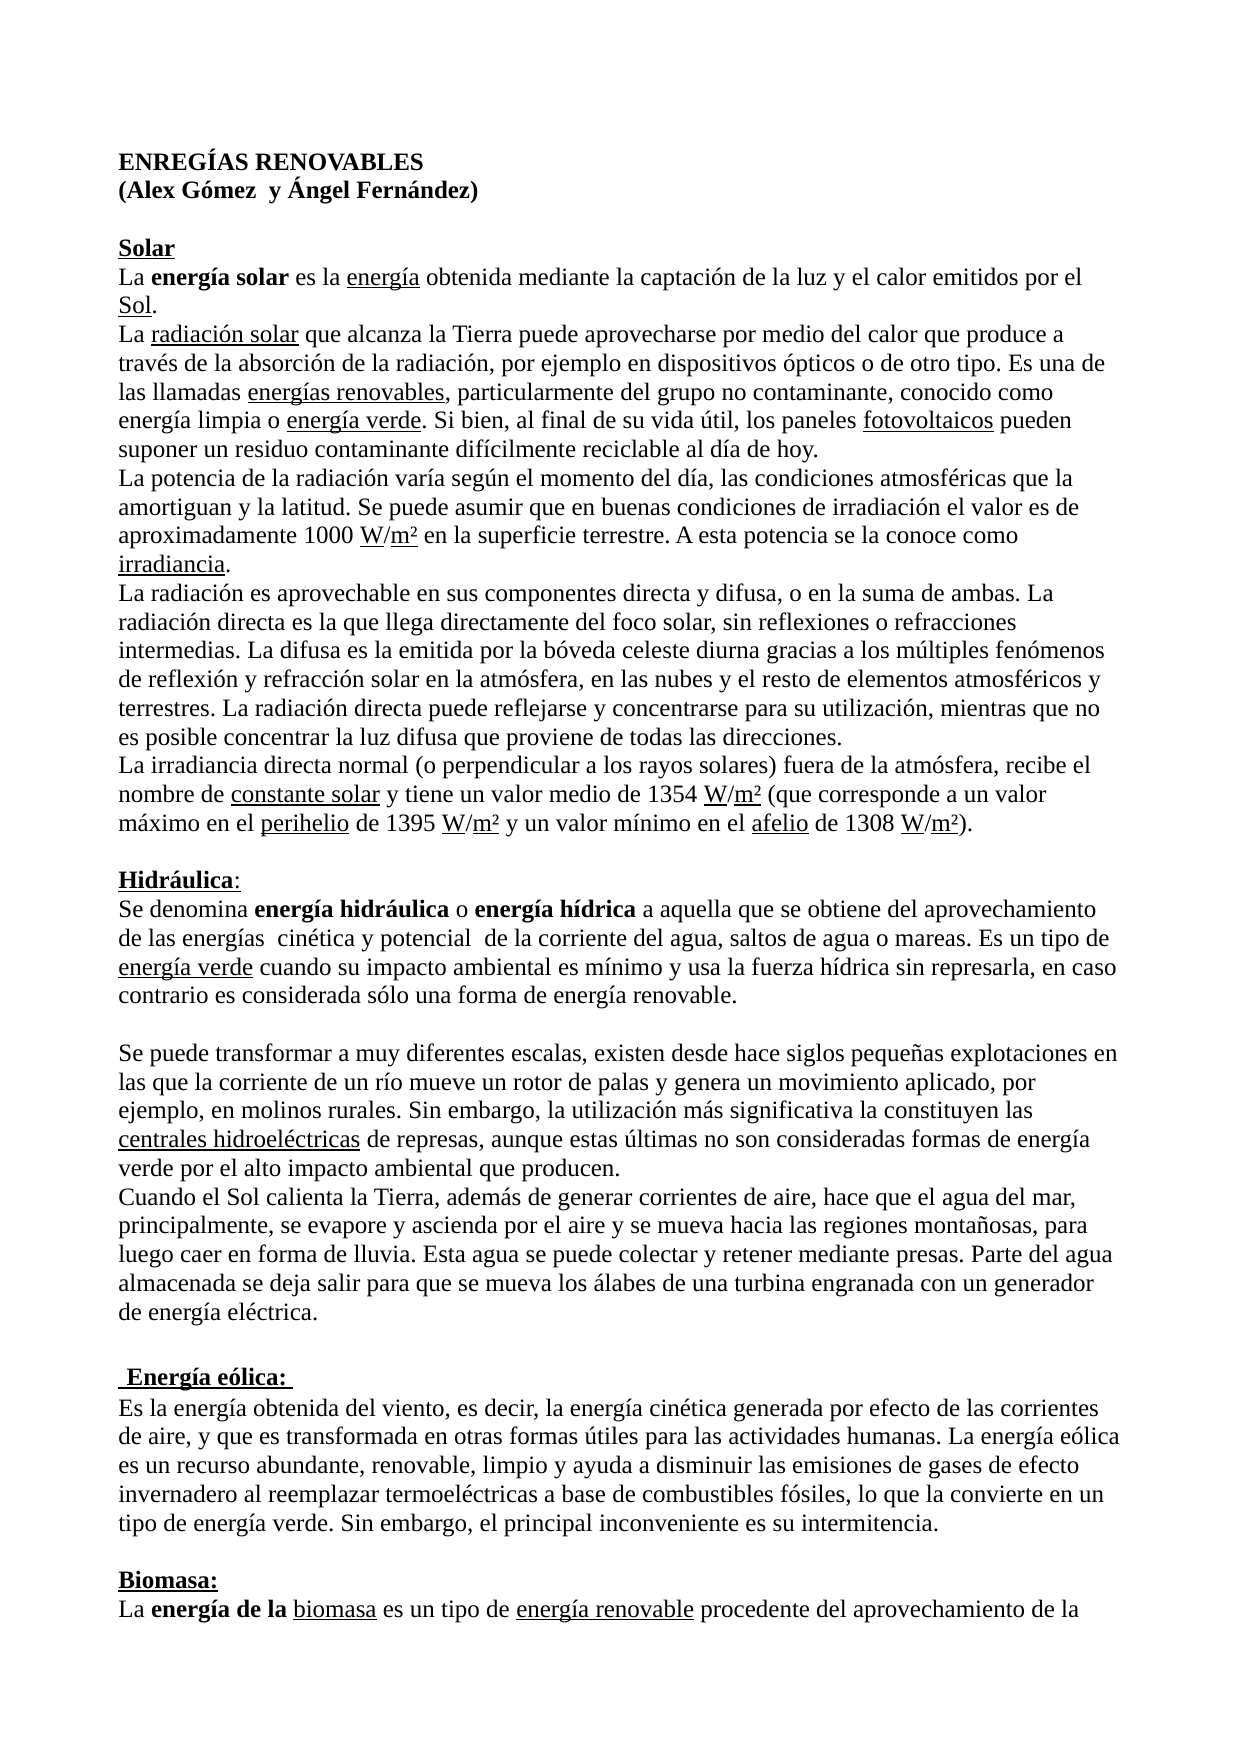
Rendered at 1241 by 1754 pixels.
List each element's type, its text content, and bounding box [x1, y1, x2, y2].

text Energía eólica: [118, 1326, 1122, 1393]
text Solar [118, 233, 1122, 262]
text Se puede transformar a muy diferentes escalas, existen desde hace siglos pequeñas explotaciones en las que la corriente de un río mueve un rotor de palas y genera un movimiento aplicado, por ejemplo, en molinos rurales. Sin embargo, la utilización más significativa la constituyen las centrales hidroeléctricas de represas, aunque estas últimas no son consideradas formas de energía verde por el alto impacto ambiental que producen. Cuando el Sol calienta la Tierra, además de generar corrientes de aire, hace que el agua del mar, principalmente, se evapore y ascienda por el aire y se mueva hacia las regiones montañosas, para luego caer en forma de lluvia. Esta agua se puede colectar y retener mediante presas. Parte del agua almacenada se deja salir para que se mueva los álabes de una turbina engranada con un generador de energía eléctrica. [118, 1009, 1122, 1326]
text (Alex Gómez y Ángel Fernández) [118, 176, 1122, 204]
text Es la energía obtenida del viento, es decir, la energía cinética generada por efecto de las corrientes de aire, y que es transformada en otras formas útiles para las actividades humanas. La energía eólica es un recurso abundante, renovable, limpio y ayuda a disminuir las emisiones de gases de efecto invernadero al reemplazar termoeléctricas a base de combustibles fósiles, lo que la convierte en un tipo de energía verde. Sin embargo, el principal inconveniente es su intermitencia. [118, 1393, 1122, 1536]
text Hidráulica: [118, 866, 1122, 894]
text La energía solar es la energía obtenida mediante la captación de la luz y el calor emitidos por el Sol. La radiación solar que alcanza la Tierra puede aprovecharse por medio del calor que produce a través de la absorción de la radiación, por ejemplo en dispositivos ópticos o de otro tipo. Es una de las llamadas energías renovables, particularmente del grupo no contaminante, conocido como energía limpia o energía verde. Si bien, al final de su vida útil, los paneles fotovoltaicos pueden suponer un residuo contaminante difícilmente reciclable al día de hoy. La potencia de la radiación varía según el momento del día, las condiciones atmosféricas que la amortiguan y la latitud. Se puede asumir que en buenas condiciones de irradiación el valor es de aproximadamente 1000 W/m² en la superficie terrestre. A esta potencia se la conoce como irradiancia. La radiación es aprovechable en sus componentes directa y difusa, o en la suma de ambas. La radiación directa es la que llega directamente del foco solar, sin reflexiones o refracciones intermedias. La difusa es la emitida por la bóveda celeste diurna gracias a los múltiples fenómenos de reflexión y refracción solar en la atmósfera, en las nubes y el resto de elementos atmosféricos y terrestres. La radiación directa puede reflejarse y concentrarse para su utilización, mientras que no es posible concentrar la luz difusa que proviene de todas las direcciones. La irradiancia directa normal (o perpendicular a los rayos solares) fuera de la atmósfera, recibe el nombre de constante solar y tiene un valor medio de 1354 W/m² (que corresponde a un valor máximo en el perihelio de 1395 W/m² y un valor mínimo en el afelio de 1308 W/m²). [118, 262, 1122, 837]
text Se denomina energía hidráulica o energía hídrica a aquella que se obtiene del aprovechamiento de las energías cinética y potencial de la corriente del agua, saltos de agua o mareas. Es un tipo de energía verde cuando su impacto ambiental es mínimo y usa la fuerza hídrica sin represarla, en caso contrario es considerada sólo una forma de energía renovable. [118, 894, 1122, 1009]
text Biomasa: La energía de la biomasa es un tipo de energía renovable procedente del aprovechamiento de la [118, 1536, 1122, 1623]
text ENREGÍAS RENOVABLES [118, 147, 1122, 176]
